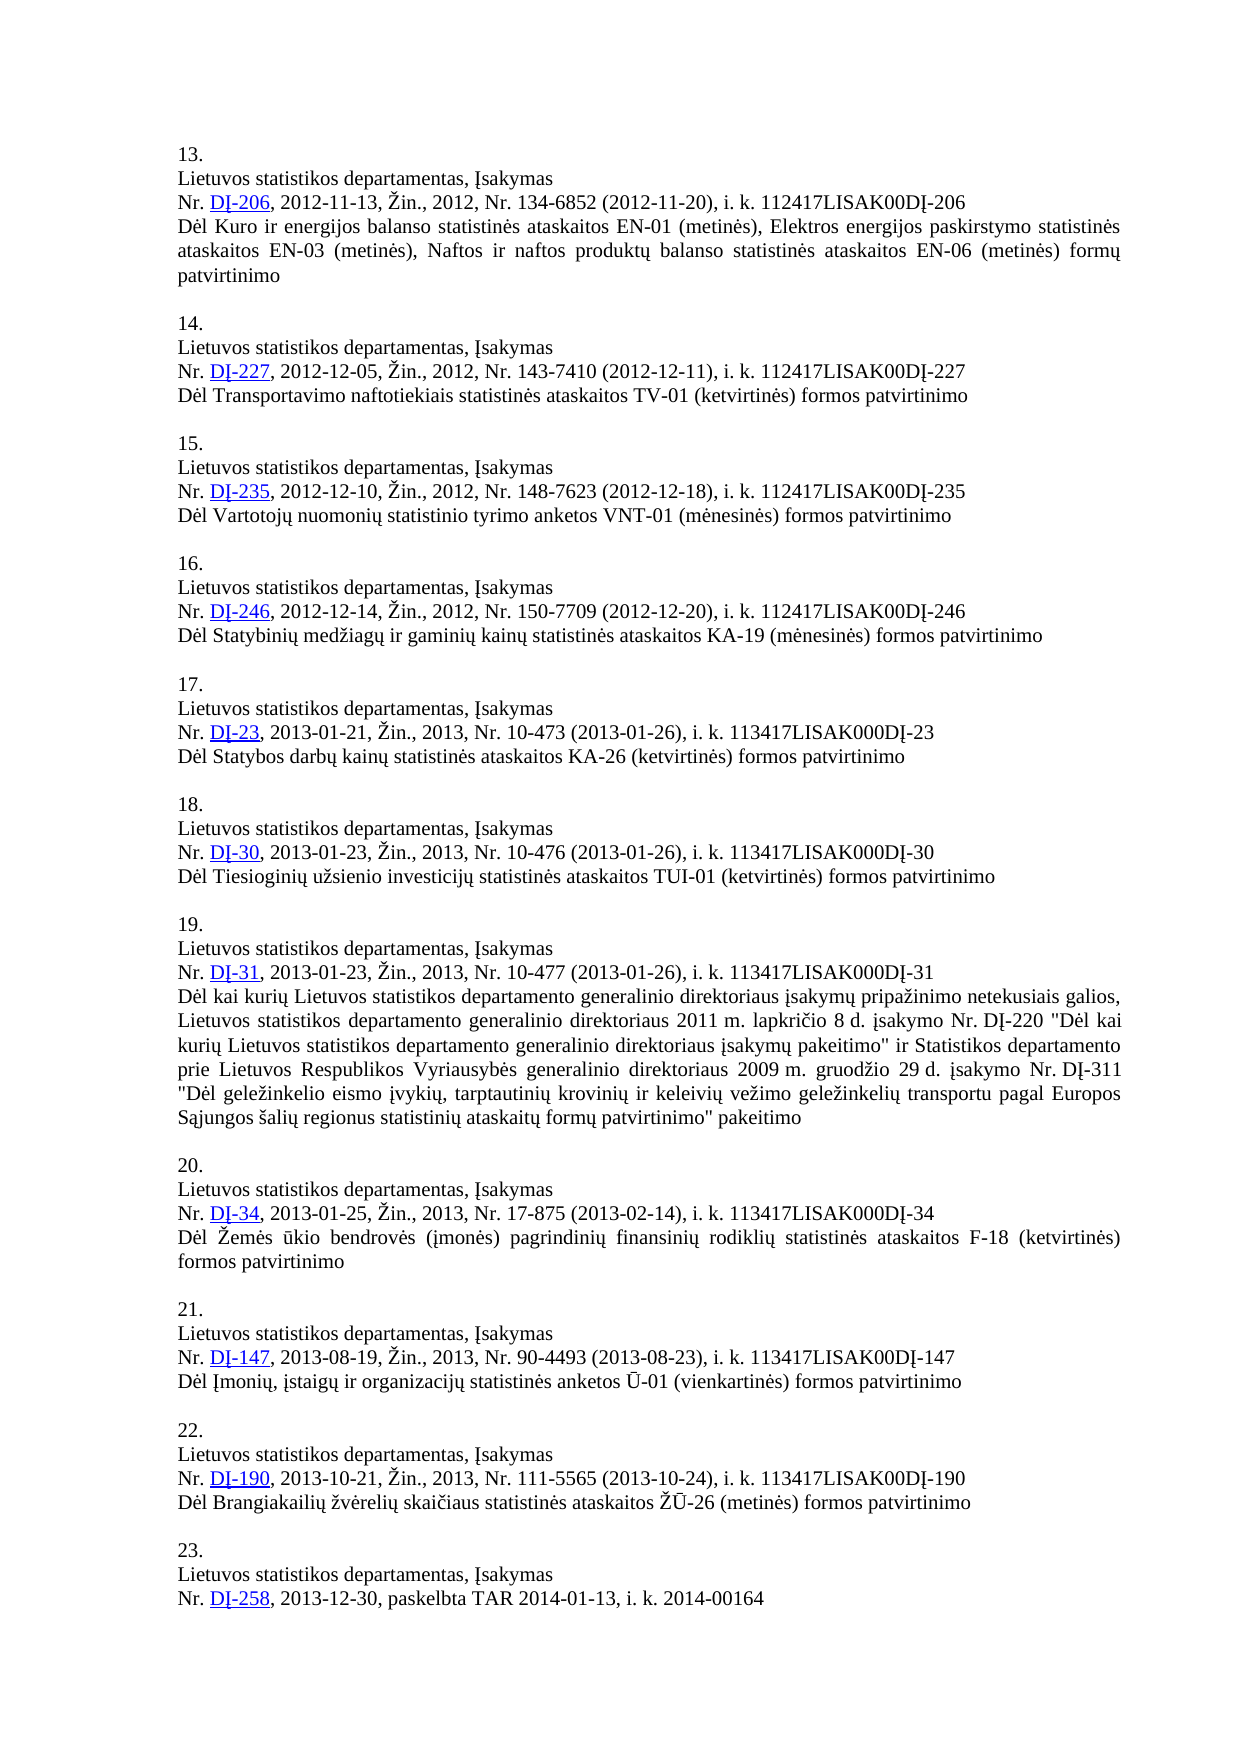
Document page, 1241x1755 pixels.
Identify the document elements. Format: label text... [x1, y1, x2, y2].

text Dėl Žemės ūkio bendrovės (įmonės) pagrindinių finansinių rodiklių statistinės ataskaitos F-18 (ketvirtinės) formos patvirtinimo [177, 1225, 1122, 1273]
text Dėl Kuro ir energijos balanso statistinės ataskaitos EN-01 (metinės), Elektros energijos paskirstymo statistinės ataskaitos EN-03 (metinės), Naftos ir naftos produktų balanso statistinės ataskaitos EN-06 (metinės) formų patvirtinimo [177, 214, 1122, 287]
text 16. [177, 551, 1122, 575]
text Lietuvos statistikos departamentas, Įsakymas [177, 696, 1122, 720]
text Lietuvos statistikos departamentas, Įsakymas [177, 1562, 1122, 1586]
text Nr. DĮ-34, 2013-01-25, Žin., 2013, Nr. 17-875 (2013-02-14), i. k. 113417LISAK000DĮ-34 [177, 1201, 1122, 1225]
text Dėl Transportavimo naftotiekiais statistinės ataskaitos TV-01 (ketvirtinės) formos patvirtinimo [177, 383, 1122, 407]
text Nr. DĮ-246, 2012-12-14, Žin., 2012, Nr. 150-7709 (2012-12-20), i. k. 112417LISAK00DĮ-246 [177, 599, 1122, 623]
text Nr. DĮ-190, 2013-10-21, Žin., 2013, Nr. 111-5565 (2013-10-24), i. k. 113417LISAK00DĮ-190 [177, 1466, 1122, 1490]
text 20. [177, 1153, 1122, 1177]
text Lietuvos statistikos departamentas, Įsakymas [177, 335, 1122, 359]
text Nr. DĮ-147, 2013-08-19, Žin., 2013, Nr. 90-4493 (2013-08-23), i. k. 113417LISAK00DĮ-147 [177, 1345, 1122, 1369]
text Dėl Įmonių, įstaigų ir organizacijų statistinės anketos Ū-01 (vienkartinės) formos patvirtinimo [177, 1369, 1122, 1393]
text 13. [177, 142, 1122, 166]
text 14. [177, 311, 1122, 335]
text Dėl Vartotojų nuomonių statistinio tyrimo anketos VNT-01 (mėnesinės) formos patvirtinimo [177, 503, 1122, 527]
text 17. [177, 672, 1122, 696]
text Nr. DĮ-30, 2013-01-23, Žin., 2013, Nr. 10-476 (2013-01-26), i. k. 113417LISAK000DĮ-30 [177, 840, 1122, 864]
text Lietuvos statistikos departamentas, Įsakymas [177, 455, 1122, 479]
text Nr. DĮ-227, 2012-12-05, Žin., 2012, Nr. 143-7410 (2012-12-11), i. k. 112417LISAK00DĮ-227 [177, 359, 1122, 383]
text Nr. DĮ-258, 2013-12-30, paskelbta TAR 2014-01-13, i. k. 2014-00164 [177, 1586, 1122, 1610]
text Dėl kai kurių Lietuvos statistikos departamento generalinio direktoriaus įsakymų pripažinimo netekusiais galios, Lietuvos statistikos departamento generalinio direktoriaus 2011 m. lapkričio 8 d. įsakymo Nr. DĮ-220 "Dėl kai kurių Lietuvos statistikos departamento generalinio direktoriaus įsakymų pakeitimo" ir Statistikos departamento prie Lietuvos Respublikos Vyriausybės generalinio direktoriaus 2009 m. gruodžio 29 d. įsakymo Nr. DĮ-311 "Dėl geležinkelio eismo įvykių, tarptautinių krovinių ir keleivių vežimo geležinkelių transportu pagal Europos Sąjungos šalių regionus statistinių ataskaitų formų patvirtinimo" pakeitimo [177, 984, 1122, 1129]
text Lietuvos statistikos departamentas, Įsakymas [177, 816, 1122, 840]
text Dėl Statybinių medžiagų ir gaminių kainų statistinės ataskaitos KA-19 (mėnesinės) formos patvirtinimo [177, 623, 1122, 647]
text Dėl Tiesioginių užsienio investicijų statistinės ataskaitos TUI-01 (ketvirtinės) formos patvirtinimo [177, 864, 1122, 888]
text 21. [177, 1297, 1122, 1321]
text Nr. DĮ-206, 2012-11-13, Žin., 2012, Nr. 134-6852 (2012-11-20), i. k. 112417LISAK00DĮ-206 [177, 190, 1122, 214]
text Lietuvos statistikos departamentas, Įsakymas [177, 936, 1122, 960]
text Nr. DĮ-31, 2013-01-23, Žin., 2013, Nr. 10-477 (2013-01-26), i. k. 113417LISAK000DĮ-31 [177, 960, 1122, 984]
text Nr. DĮ-23, 2013-01-21, Žin., 2013, Nr. 10-473 (2013-01-26), i. k. 113417LISAK000DĮ-23 [177, 720, 1122, 744]
text 15. [177, 431, 1122, 455]
text Lietuvos statistikos departamentas, Įsakymas [177, 166, 1122, 190]
text 23. [177, 1538, 1122, 1562]
text Nr. DĮ-235, 2012-12-10, Žin., 2012, Nr. 148-7623 (2012-12-18), i. k. 112417LISAK00DĮ-235 [177, 479, 1122, 503]
text 22. [177, 1417, 1122, 1442]
text 18. [177, 792, 1122, 816]
text Lietuvos statistikos departamentas, Įsakymas [177, 1321, 1122, 1345]
text Lietuvos statistikos departamentas, Įsakymas [177, 1177, 1122, 1201]
text Lietuvos statistikos departamentas, Įsakymas [177, 575, 1122, 599]
text Lietuvos statistikos departamentas, Įsakymas [177, 1442, 1122, 1466]
text Dėl Statybos darbų kainų statistinės ataskaitos KA-26 (ketvirtinės) formos patvirtinimo [177, 744, 1122, 768]
text 19. [177, 912, 1122, 936]
text Dėl Brangiakailių žvėrelių skaičiaus statistinės ataskaitos ŽŪ-26 (metinės) formos patvirtinimo [177, 1490, 1122, 1514]
